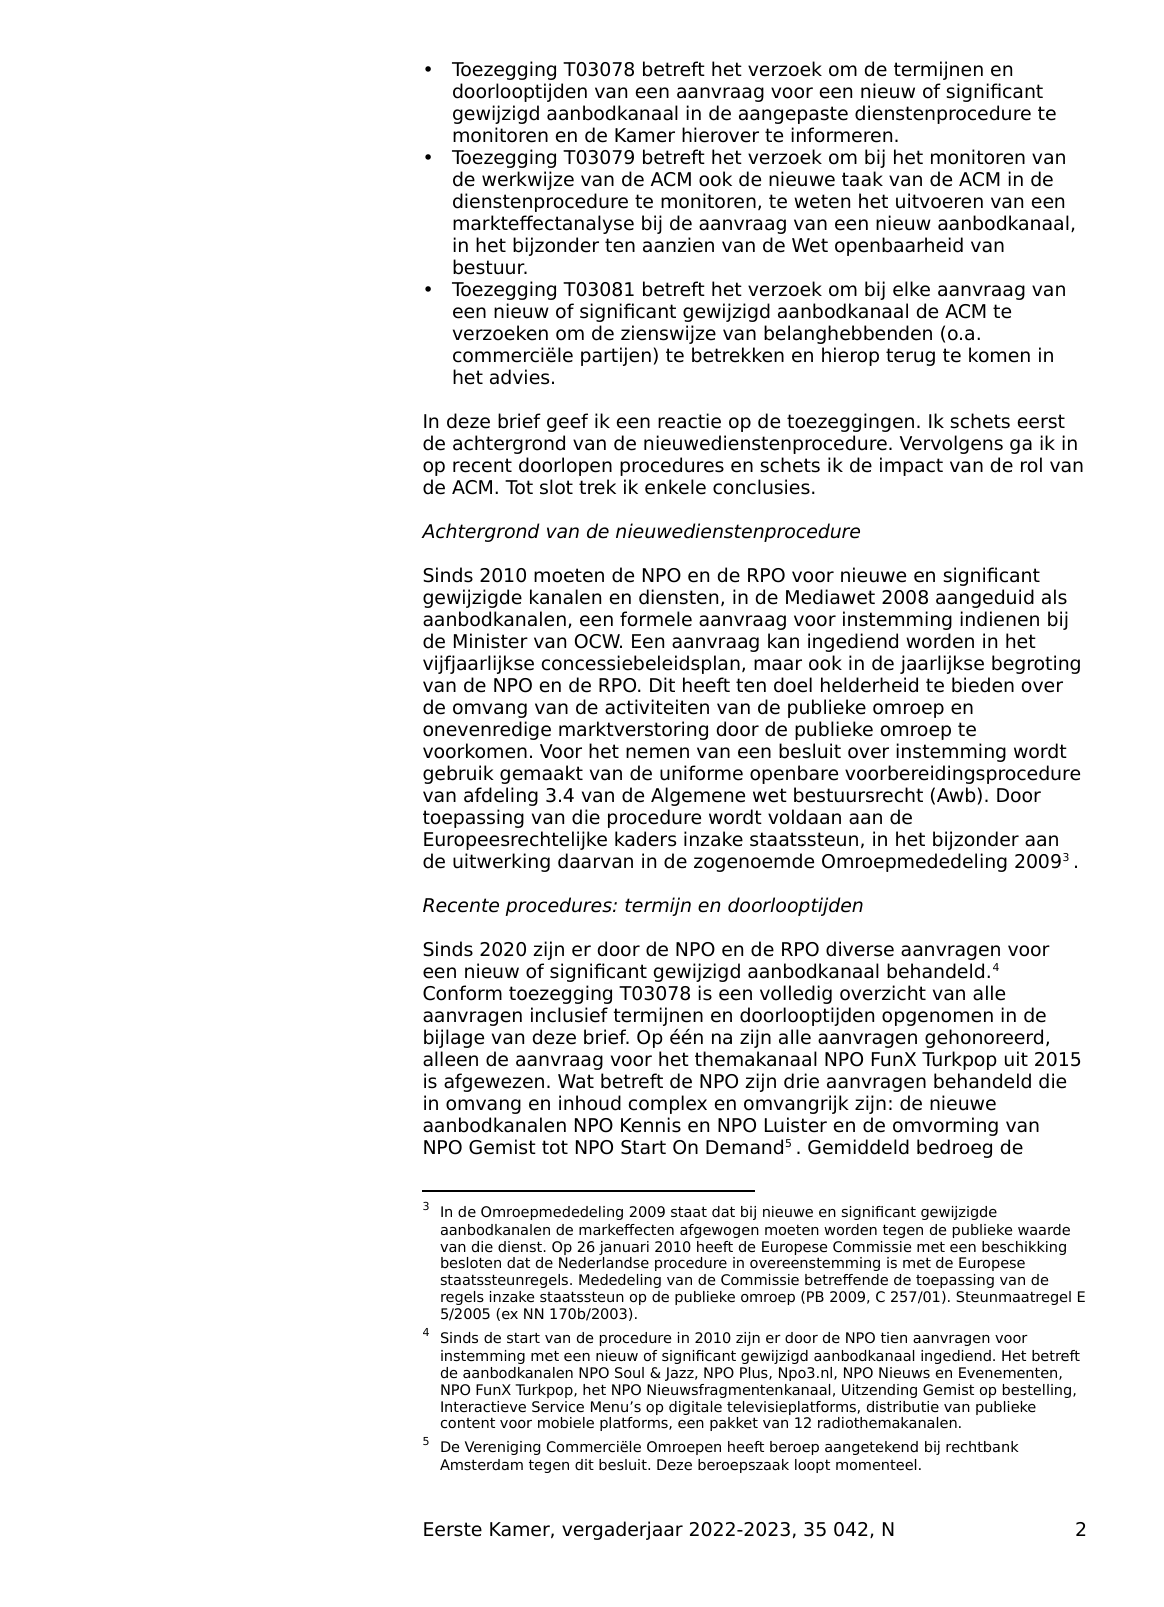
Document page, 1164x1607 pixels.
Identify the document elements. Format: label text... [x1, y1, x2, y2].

text • Toezegging T03079 betreft het verzoek om bij het monitoren van de werkwijze van de ACM ook de nieuwe taak van de ACM in de dienstenprocedure te monitoren, te weten het uitvoeren van een markteffectanalyse bij de aanvraag van een nieuw aanbodkanaal, in het bijzonder ten aanzien van de Wet openbaarheid van bestuur. [422, 147, 1087, 279]
text Sinds 2020 zijn er door de NPO en de RPO diverse aanvragen voor een nieuw of significant gewijzigd aanbodkanaal behandeld. Conform toezegging T03078 is een volledig overzicht van alle aanvragen inclusief termijnen en doorlooptijden opgenomen in de bijlage van deze brief. Op één na zijn alle aanvragen gehonoreerd, alleen de aanvraag voor het themakanaal NPO FunX Turkpop uit 2015 is afgewezen. Wat betreft de NPO zijn drie aanvragen behandeld die in omvang en inhoud complex en omvangrijk zijn: de nieuwe aanbodkanalen NPO Kennis en NPO Luister en de omvorming van NPO Gemist tot NPO Start On Demand. Gemiddeld bedroeg de [422, 939, 1087, 1159]
text Sinds 2010 moeten de NPO en de RPO voor nieuwe en significant gewijzigde kanalen en diensten, in de Mediawet 2008 aangeduid als aanbodkanalen, een formele aanvraag voor instemming indienen bij de Minister van OCW. Een aanvraag kan ingediend worden in het vijfjaarlijkse concessiebeleidsplan, maar ook in de jaarlijkse begroting van de NPO en de RPO. Dit heeft ten doel helderheid te bieden over de omvang van de activiteiten van de publieke omroep en onevenredige marktverstoring door de publieke omroep te voorkomen. Voor het nemen van een besluit over instemming wordt gebruik gemaakt van de uniforme openbare voorbereidingsprocedure van afdeling 3.4 van de Algemene wet bestuursrecht (Awb). Door toepassing van die procedure wordt voldaan aan de Europeesrechtelijke kaders inzake staatssteun, in het bijzonder aan de uitwerking daarvan in de zogenoemde Omroepmededeling 2009. [422, 565, 1087, 873]
text In deze brief geef ik een reactie op de toezeggingen. Ik schets eerst de achtergrond van de nieuwedienstenprocedure. Vervolgens ga ik in op recent doorlopen procedures en schets ik de impact van de rol van de ACM. Tot slot trek ik enkele conclusies. [422, 411, 1087, 499]
text • Toezegging T03078 betreft het verzoek om de termijnen en doorlooptijden van een aanvraag voor een nieuw of significant gewijzigd aanbodkanaal in de aangepaste dienstenprocedure te monitoren en de Kamer hierover te informeren. [422, 59, 1087, 147]
subtitle Recente procedures: termijn en doorlooptijden [422, 895, 1087, 917]
text In de Omroepmededeling 2009 staat dat bij nieuwe en significant gewijzigde aanbodkanalen de markeffecten afgewogen moeten worden tegen de publieke waarde van die dienst. Op 26 januari 2010 heeft de Europese Commissie met een beschikking besloten dat de Nederlandse procedure in overeenstemming is met de Europese staatssteunregels. Mededeling van de Commissie betreffende de toepassing van de regels inzake staatssteun op de publieke omroep (PB 2009, C 257/01). Steunmaatregel E 5/2005 (ex NN 170b/2003). [422, 1200, 1087, 1323]
text • Toezegging T03081 betreft het verzoek om bij elke aanvraag van een nieuw of significant gewijzigd aanbodkanaal de ACM te verzoeken om de zienswijze van belanghebbenden (o.a. commerciële partijen) te betrekken en hierop terug te komen in het advies. [422, 279, 1087, 389]
text De Vereniging Commerciële Omroepen heeft beroep aangetekend bij rechtbank Amsterdam tegen dit besluit. Deze beroepszaak loopt momenteel. [422, 1435, 1087, 1474]
text Sinds de start van de procedure in 2010 zijn er door de NPO tien aanvragen voor instemming met een nieuw of significant gewijzigd aanbodkanaal ingediend. Het betreft de aanbodkanalen NPO Soul & Jazz, NPO Plus, Npo3.nl, NPO Nieuws en Evenementen, NPO FunX Turkpop, het NPO Nieuwsfragmentenkanaal, Uitzending Gemist op bestelling, Interactieve Service Menu’s op digitale televisieplatforms, distributie van publieke content voor mobiele platforms, een pakket van 12 radiothemakanalen. [422, 1326, 1087, 1432]
subtitle Achtergrond van de nieuwedienstenprocedure [422, 521, 1087, 543]
